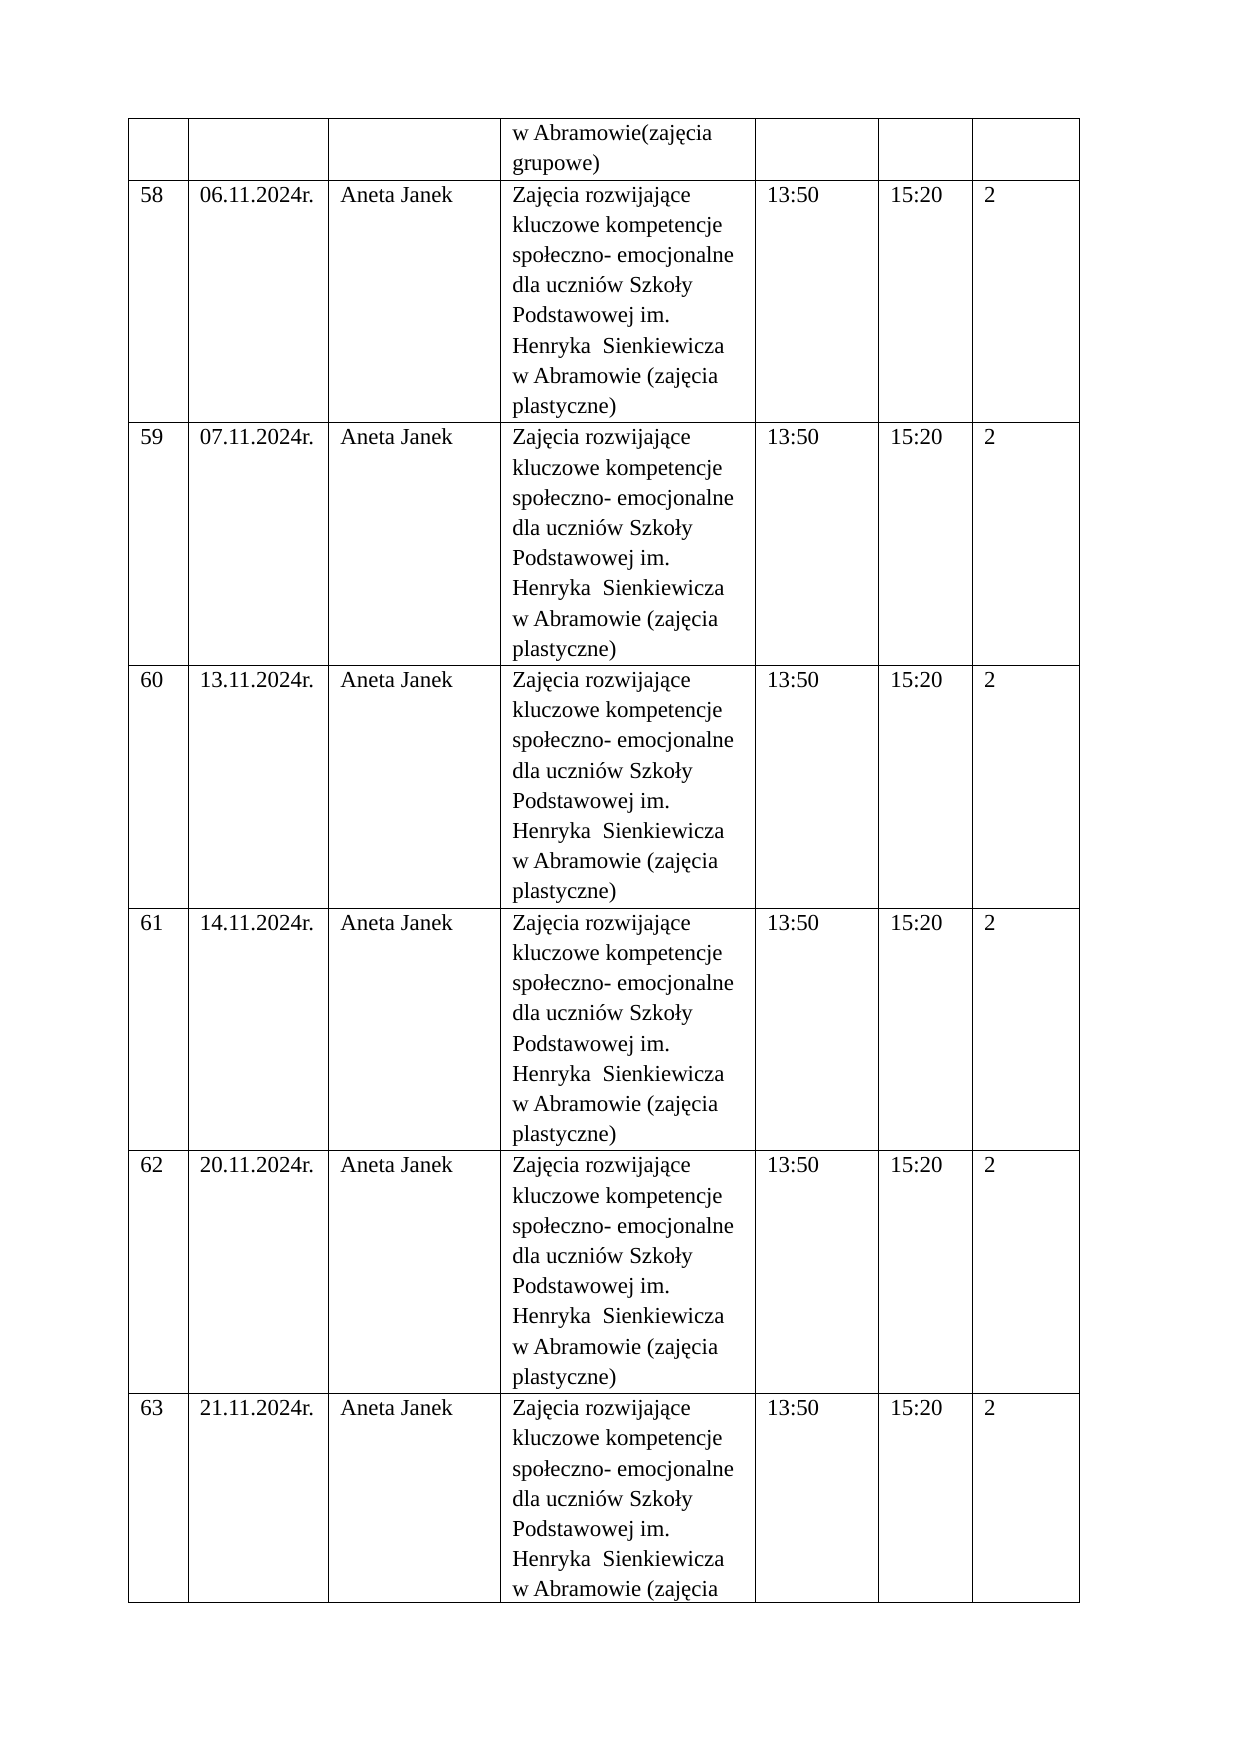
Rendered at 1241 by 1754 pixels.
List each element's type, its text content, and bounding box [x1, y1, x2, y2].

table_cell Zajęcia rozwijające kluczowe kompetencje społeczno- emocjonalne dla uczniów Szkoły Podstawowej im. Henryka Sienkiewicza w Abramowie (zajęcia plastyczne) [501, 909, 755, 1150]
table_cell 06.11.2024r. [189, 181, 328, 422]
table_cell Zajęcia rozwijające kluczowe kompetencje społeczno- emocjonalne dla uczniów Szkoły Podstawowej im. Henryka Sienkiewicza w Abramowie (zajęcia plastyczne) [501, 423, 755, 665]
table_cell [129, 119, 188, 179]
table_cell Aneta Janek [329, 181, 500, 422]
table_cell 60 [129, 666, 188, 908]
table_cell 62 [129, 1151, 188, 1393]
table_cell Aneta Janek [329, 1394, 500, 1602]
table_cell 13:50 [756, 423, 878, 665]
table_cell 15:20 [879, 666, 972, 908]
table_cell 15:20 [879, 423, 972, 665]
table_cell 61 [129, 909, 188, 1150]
table_cell Aneta Janek [329, 423, 500, 665]
table_cell 13.11.2024r. [189, 666, 328, 908]
table_cell 13:50 [756, 909, 878, 1150]
table_cell 21.11.2024r. [189, 1394, 328, 1602]
table_cell 13:50 [756, 666, 878, 908]
table_cell 2 [973, 181, 1079, 422]
table_cell 2 [973, 909, 1079, 1150]
table_cell 15:20 [879, 1394, 972, 1602]
table_cell 13:50 [756, 1151, 878, 1393]
table_cell 13:50 [756, 1394, 878, 1602]
table_cell 13:50 [756, 181, 878, 422]
table_cell 15:20 [879, 181, 972, 422]
table_cell 14.11.2024r. [189, 909, 328, 1150]
table_cell Zajęcia rozwijające kluczowe kompetencje społeczno- emocjonalne dla uczniów Szkoły Podstawowej im. Henryka Sienkiewicza w Abramowie (zajęcia [501, 1394, 755, 1602]
table_cell [329, 119, 500, 179]
table_cell [973, 119, 1079, 179]
table_cell 59 [129, 423, 188, 665]
table_cell [879, 119, 972, 179]
table_cell Aneta Janek [329, 666, 500, 908]
table_cell [756, 119, 878, 179]
table_cell 58 [129, 181, 188, 422]
table_cell 2 [973, 423, 1079, 665]
table_cell 15:20 [879, 909, 972, 1150]
table_cell Aneta Janek [329, 1151, 500, 1393]
table_cell 2 [973, 1151, 1079, 1393]
table_cell Zajęcia rozwijające kluczowe kompetencje społeczno- emocjonalne dla uczniów Szkoły Podstawowej im. Henryka Sienkiewicza w Abramowie (zajęcia plastyczne) [501, 1151, 755, 1393]
table_cell w Abramowie(zajęcia grupowe) [501, 119, 755, 179]
table_cell 20.11.2024r. [189, 1151, 328, 1393]
table_cell 07.11.2024r. [189, 423, 328, 665]
table_cell 63 [129, 1394, 188, 1602]
table_cell Aneta Janek [329, 909, 500, 1150]
table_cell Zajęcia rozwijające kluczowe kompetencje społeczno- emocjonalne dla uczniów Szkoły Podstawowej im. Henryka Sienkiewicza w Abramowie (zajęcia plastyczne) [501, 181, 755, 422]
table_cell 2 [973, 1394, 1079, 1602]
table_cell 15:20 [879, 1151, 972, 1393]
table_cell Zajęcia rozwijające kluczowe kompetencje społeczno- emocjonalne dla uczniów Szkoły Podstawowej im. Henryka Sienkiewicza w Abramowie (zajęcia plastyczne) [501, 666, 755, 908]
table_cell 2 [973, 666, 1079, 908]
table_cell [189, 119, 328, 179]
